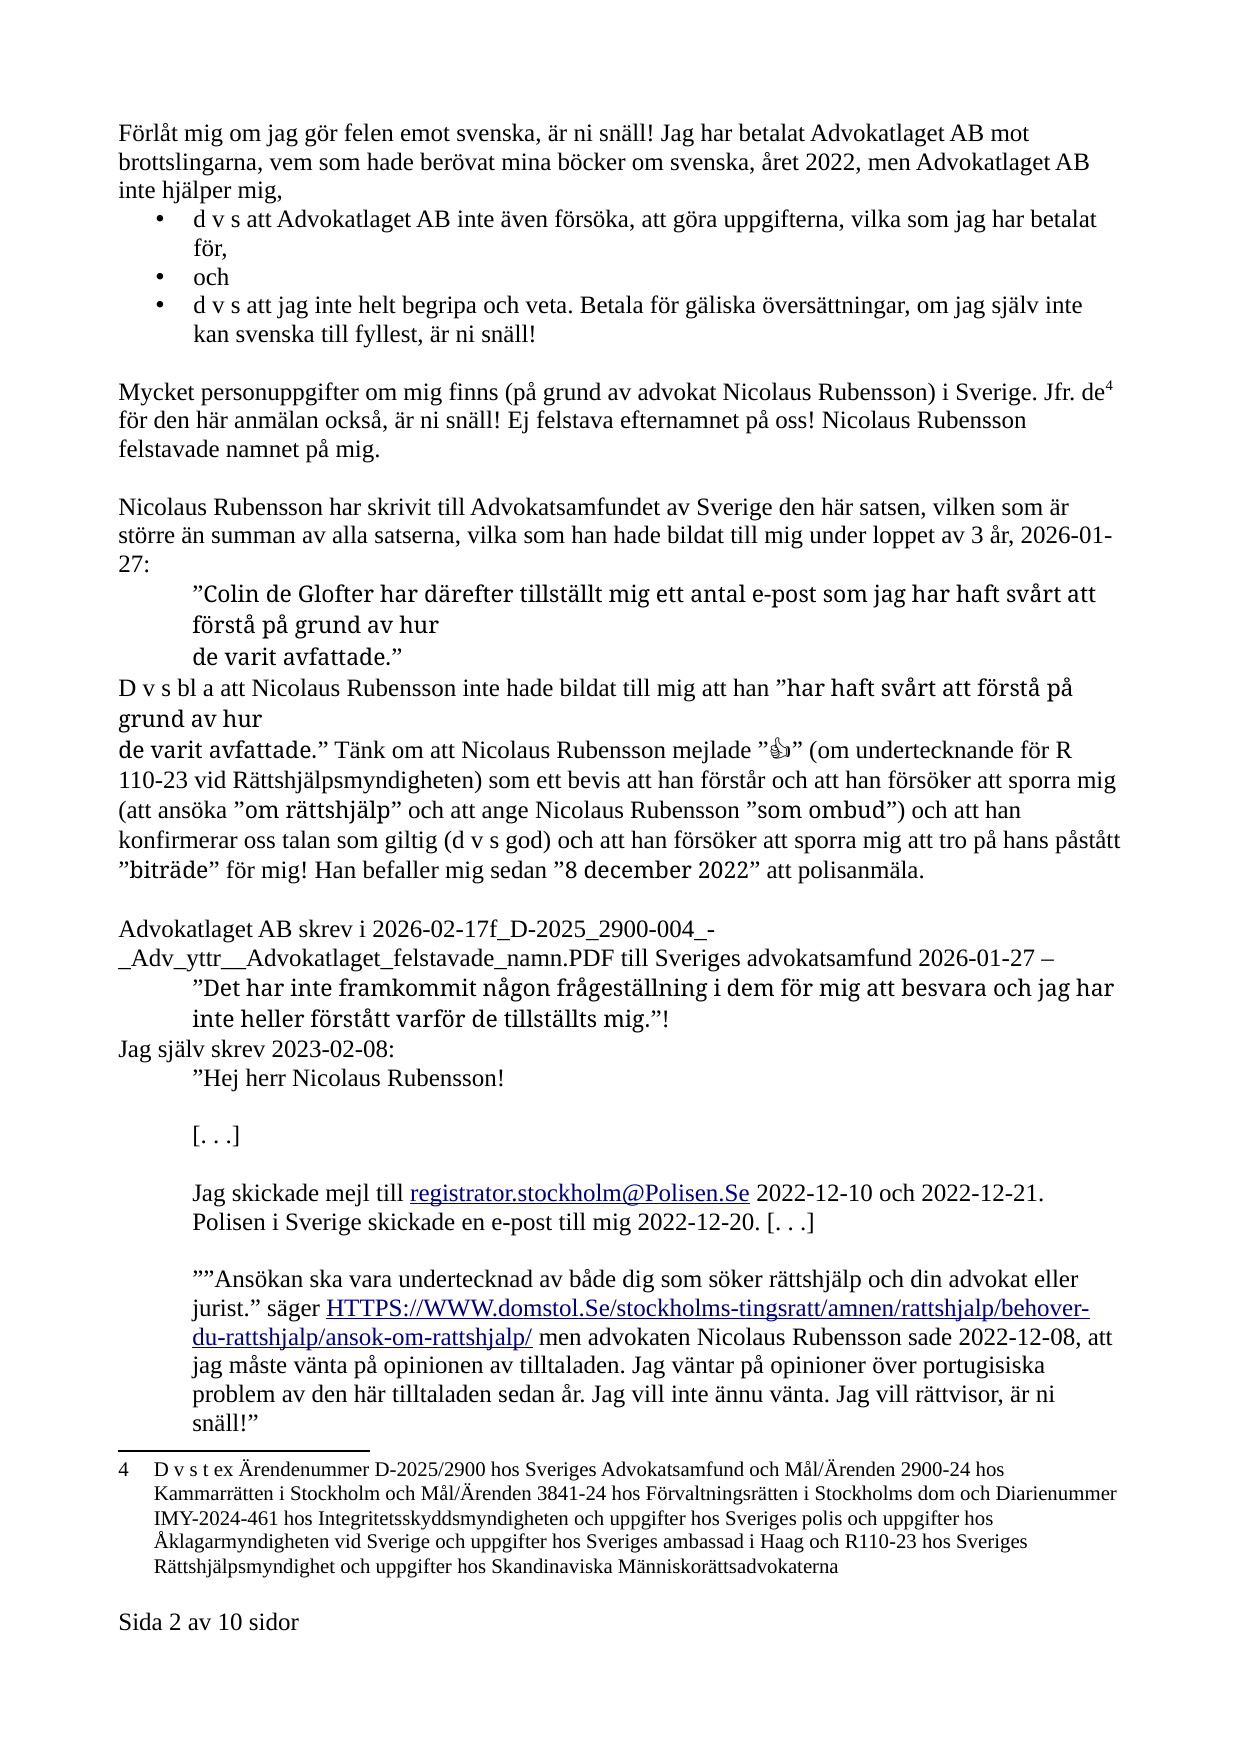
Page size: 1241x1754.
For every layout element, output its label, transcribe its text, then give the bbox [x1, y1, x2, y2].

text Jag själv skrev 2023-02-08: [118, 1034, 1122, 1063]
text de varit avfattade.” Tänk om att Nicolaus Rubensson mejlade ”👍” (om undertecknande för R 110-23 vid Rättshjälpsmyndigheten) som ett bevis att han förstår och att han försöker att sporra mig (att ansöka ”om rättshjälp” och att ange Nicolaus Rubensson ”som ombud”) och att han konfirmerar oss talan som giltig (d v s god) och att han försöker att sporra mig att tro på hans påstått ”biträde” för mig! Han befaller mig sedan ”8 december 2022” att polisanmäla. [118, 734, 1122, 886]
text D v s bl a att Nicolaus Rubensson inte hade bildat till mig att han ”har haft svårt att förstå på grund av hur [118, 672, 1122, 734]
text ””Ansökan ska vara undertecknad av både dig som söker rättshjälp och din advokat eller jurist.” säger HTTPS://WWW.domstol.Se/stockholms-tingsratt/amnen/rattshjalp/behover-du-rattshjalp/ansok-om-rattshjalp/ men advokaten Nicolaus Rubensson sade 2022-12-08, att jag måste vänta på opinionen av tilltaladen. Jag väntar på opinioner över portugisiska problem av den här tilltaladen sedan år. Jag vill inte ännu vänta. Jag vill rättvisor, är ni snäll!” [192, 1264, 1122, 1437]
text de varit avfattade.” [192, 641, 1122, 672]
text ”Colin de Glofter har därefter tillställt mig ett antal e-post som jag har haft svårt att förstå på grund av hur [192, 578, 1122, 641]
list och [156, 262, 1122, 291]
text Nicolaus Rubensson har skrivit till Advokatsamfundet av Sverige den här satsen, vilken som är större än summan av alla satserna, vilka som han hade bildat till mig under loppet av 3 år, 2026-01-27: [118, 492, 1122, 578]
list d v s att jag inte helt begripa och veta. Betala för gäliska översättningar, om jag själv inte kan svenska till fyllest, är ni snäll! [156, 291, 1122, 348]
text ”Hej herr Nicolaus Rubensson! [192, 1063, 1122, 1092]
text Advokatlaget AB skrev i 2026-02-17f_D-2025_2900-004_-_Adv_yttr__Advokatlaget_felstavade_namn.PDF till Sveriges advokatsamfund 2026-01-27 – [118, 914, 1122, 972]
text Mycket personuppgifter om mig finns (på grund av advokat Nicolaus Rubensson) i Sverige. Jfr. de för den här anmälan också, är ni snäll! Ej felstava efternamnet på oss! Nicolaus Rubensson felstavade namnet på mig. [118, 377, 1122, 463]
text Förlåt mig om jag gör felen emot svenska, är ni snäll! Jag har betalat Advokatlaget AB mot brottslingarna, vem som hade berövat mina böcker om svenska, året 2022, men Advokatlaget AB inte hjälper mig, [118, 118, 1122, 204]
list d v s att Advokatlaget AB inte även försöka, att göra uppgifterna, vilka som jag har betalat för, [156, 204, 1122, 262]
text ”Det har inte framkommit någon frågeställning i dem för mig att besvara och jag har [192, 972, 1122, 1003]
text D v s t ex Ärendenummer D-2025/2900 hos Sveriges Advokatsamfund och Mål/Ärenden 2900-24 hos Kammarrätten i Stockholm och Mål/Ärenden 3841-24 hos Förvaltningsrätten i Stockholms dom och Diarienummer IMY-2024-461 hos Integritetsskyddsmyndigheten och uppgifter hos Sveriges polis och uppgifter hos Åklagarmyndigheten vid Sverige och uppgifter hos Sveriges ambassad i Haag och R110-23 hos Sveriges Rättshjälpsmyndighet och uppgifter hos Skandinaviska Människorättsadvokaterna [118, 1457, 1122, 1578]
text [. . .] [192, 1121, 1122, 1149]
text Jag skickade mejl till registrator.stockholm@Polisen.Se 2022-12-10 och 2022-12-21. Polisen i Sverige skickade en e-post till mig 2022-12-20. [. . .] [192, 1178, 1122, 1236]
text inte heller förstått varför de tillställts mig.”! [192, 1003, 1122, 1034]
